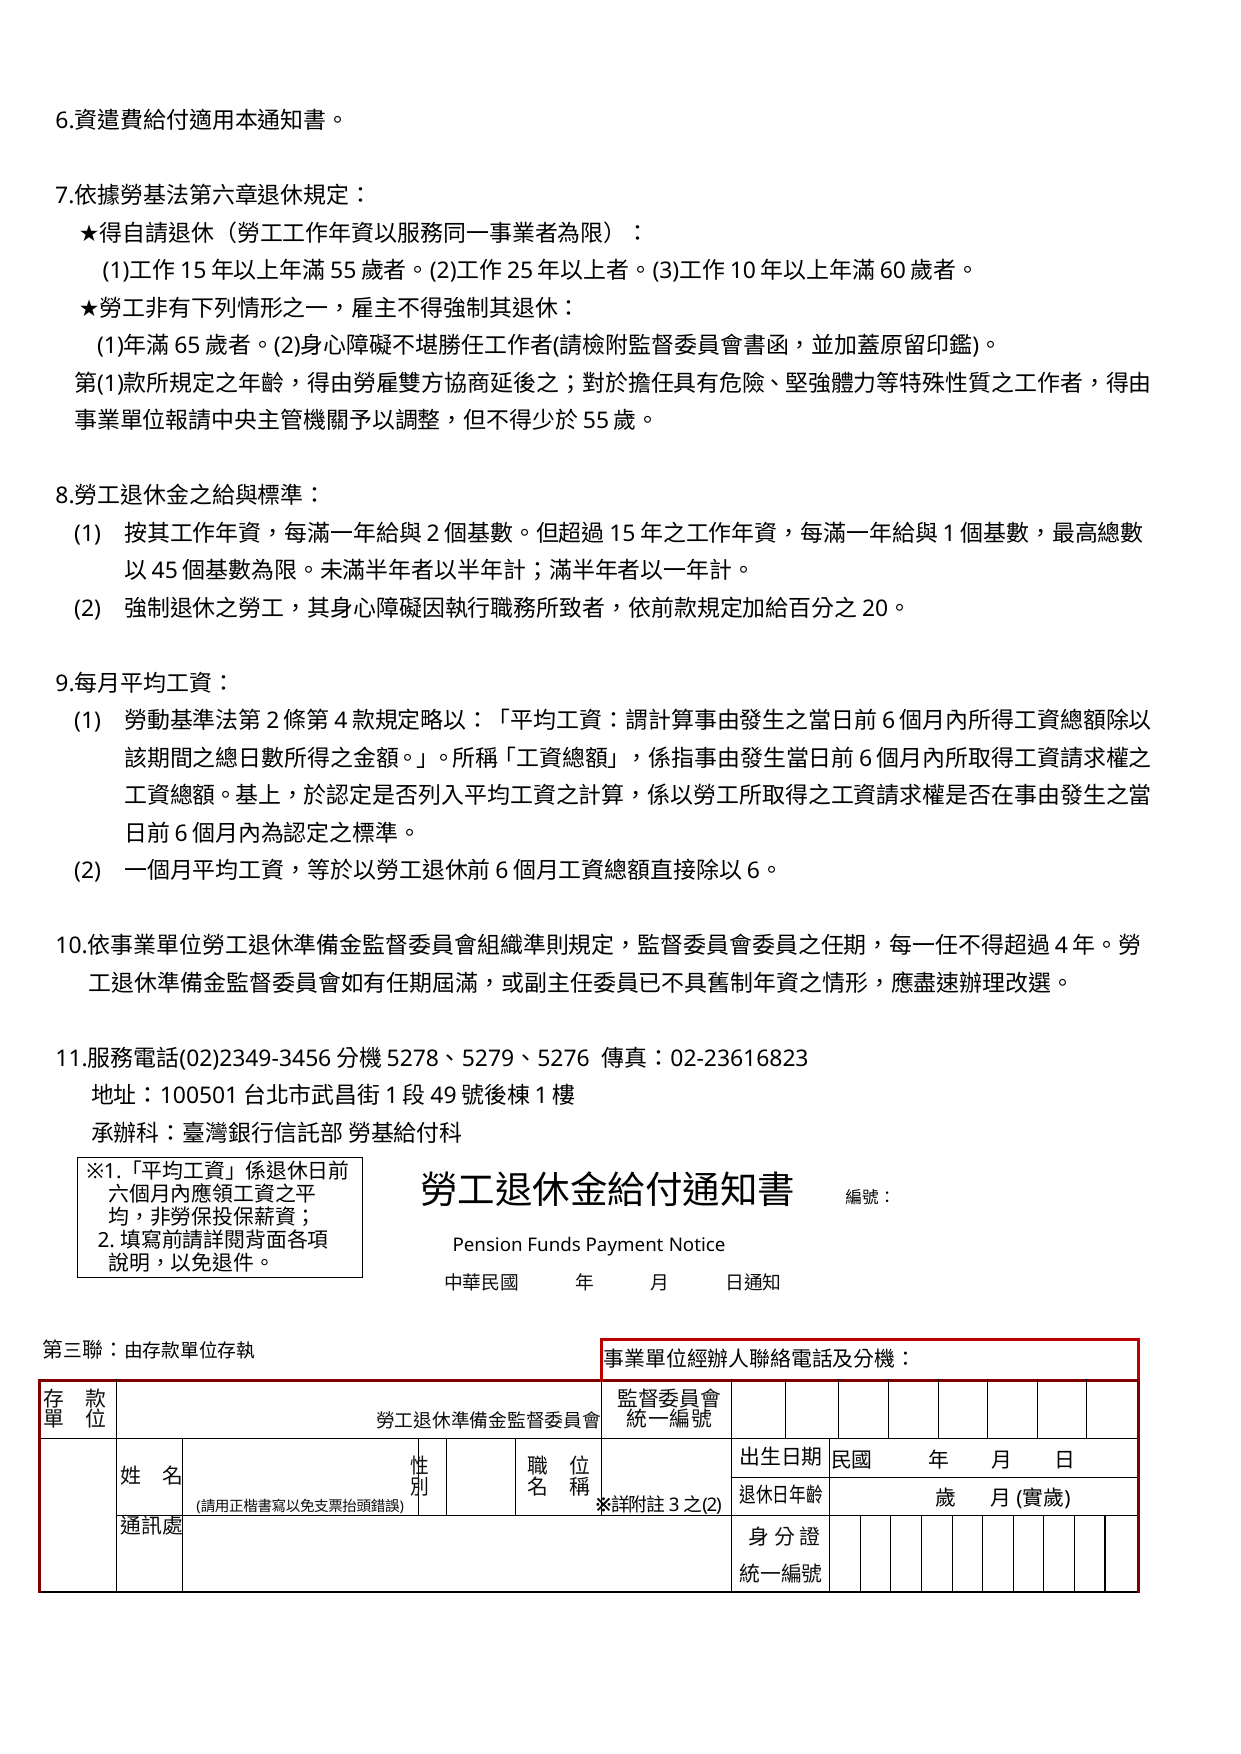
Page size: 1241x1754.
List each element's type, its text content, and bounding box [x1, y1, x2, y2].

table_cell 通訊處 [117, 1516, 182, 1591]
list 按其工作年資，每滿一年給與2個基數。但超過15年之工作年資，每滿一年給與1個基數，最高總數以45個基數為限。未滿半年者以半年計；滿半年者以一年計。 [74, 513, 1152, 588]
text 地址：100501台北市武昌街1段49號後棟1樓 [55, 1075, 1152, 1113]
table_cell [983, 1516, 1013, 1591]
text ※1.「平均工資」係退休日前 [78, 1158, 362, 1183]
table_cell 出生日期 [732, 1439, 829, 1477]
table_cell [861, 1516, 890, 1591]
table_cell 職 位 名 稱 [516, 1439, 601, 1515]
text 承辦科：臺灣銀行信託部 勞基給付科 [55, 1113, 1152, 1150]
table_cell 身分證 統一編號 [732, 1516, 829, 1591]
table_cell [786, 1382, 838, 1438]
text (1)工作15年以上年滿55歲者。(2)工作25年以上者。(3)工作10年以上年滿60歲者。 [55, 250, 1152, 288]
table_cell 存 款 單 位 [41, 1382, 116, 1438]
table_cell [939, 1382, 987, 1438]
list 強制退休之勞工，其身心障礙因執行職務所致者，依前款規定加給百分之20。 [74, 588, 1152, 625]
text 2. 填寫前請詳閱背面各項 [86, 1229, 158, 1249]
text 9.每月平均工資： [55, 663, 1152, 700]
text ★得自請退休（勞工工作年資以服務同一事業者為限）： [55, 213, 1152, 250]
table_cell 監督委員會 統一編號 [602, 1382, 731, 1438]
table_cell 退休日年齡 [732, 1478, 829, 1515]
table_cell (請用正楷書寫以免支票抬頭錯誤) [183, 1439, 418, 1515]
table_cell [1038, 1382, 1086, 1438]
text 8.勞工退休金之給與標準： [55, 475, 1152, 513]
table_cell ※詳附註3之(2) [602, 1439, 731, 1515]
text 2. 填寫前請詳閱背面各項 [146, 1229, 354, 1249]
table_cell [1075, 1516, 1104, 1591]
table_cell [830, 1516, 860, 1591]
table_cell [1106, 1516, 1137, 1591]
text 說明，以免退件。 [78, 1249, 362, 1277]
list 勞動基準法第2條第4款規定略以：「平均工資：謂計算事由發生之當日前6個月內所得工資總額除以該期間之總日數所得之金額。」。所稱「工資總額」，係指事由發生當日前6個月內所取得工資請求權之工資總額。基上，於認定是否列入平均工資之計算，係以勞工所取得之工資請求權是否在事由發生之當日前6個月內為認定之標準。 [74, 700, 1152, 850]
text 勞工退休金給付通知書 編號： [71, 1149, 1152, 1299]
table_cell 給 付 對 象 資料欄 [41, 1439, 116, 1591]
text 均，非勞保投保薪資； [86, 1206, 354, 1229]
table_header 第三聯：由存款單位存執 [40, 1338, 600, 1379]
text 7.依據勞基法第六章退休規定： [55, 175, 1152, 213]
table_cell 姓 名 [117, 1439, 182, 1515]
table_cell [953, 1516, 982, 1591]
table_cell 勞工退休準備金監督委員會 [117, 1382, 601, 1438]
table_cell 性 別 [419, 1439, 446, 1515]
text 六個月內應領工資之平 [86, 1183, 354, 1206]
table_cell 民國 年 月 日 [830, 1439, 1137, 1477]
table_cell [891, 1516, 921, 1591]
table_cell [1087, 1382, 1137, 1438]
table_header 事業單位經辦人聯絡電話及分機： [603, 1341, 1137, 1379]
text 中華民國 年 月 日通知 [74, 1263, 1152, 1300]
table_cell [922, 1516, 952, 1591]
table_cell [1014, 1516, 1043, 1591]
subtitle Pension Funds Payment Notice [369, 1225, 1152, 1263]
table_cell [839, 1382, 888, 1438]
text ★勞工非有下列情形之一，雇主不得強制其退休： [55, 288, 1152, 325]
table_cell [1044, 1516, 1074, 1591]
text (1)年滿65歲者。(2)身心障礙不堪勝任工作者(請檢附監督委員會書函，並加蓋原留印鑑)。 [74, 325, 1152, 363]
text 10.依事業單位勞工退休準備金監督委員會組織準則規定，監督委員會委員之任期，每一任不得超過4年。勞工退休準備金監督委員會如有任期屆滿，或副主任委員已不具舊制年資之情形，應盡速辦理改選。 [55, 925, 1152, 1000]
table_cell [988, 1382, 1037, 1438]
table_cell [889, 1382, 938, 1438]
table_cell [183, 1516, 731, 1591]
text 6.資遣費給付適用本通知書。 [55, 100, 1152, 138]
text 11.服務電話(02)2349-3456分機5278、5279、5276 傳真：02-23616823 [55, 1038, 1152, 1075]
table_cell [447, 1439, 515, 1515]
text 第(1)款所規定之年齡，得由勞雇雙方協商延後之；對於擔任具有危險、堅強體力等特殊性質之工作者，得由事業單位報請中央主管機關予以調整，但不得少於55歲。 [74, 363, 1152, 438]
table_cell [732, 1382, 785, 1438]
list 一個月平均工資，等於以勞工退休前6個月工資總額直接除以6。 [74, 850, 1152, 888]
table_cell 歲 月 (實歲) [830, 1478, 1137, 1515]
